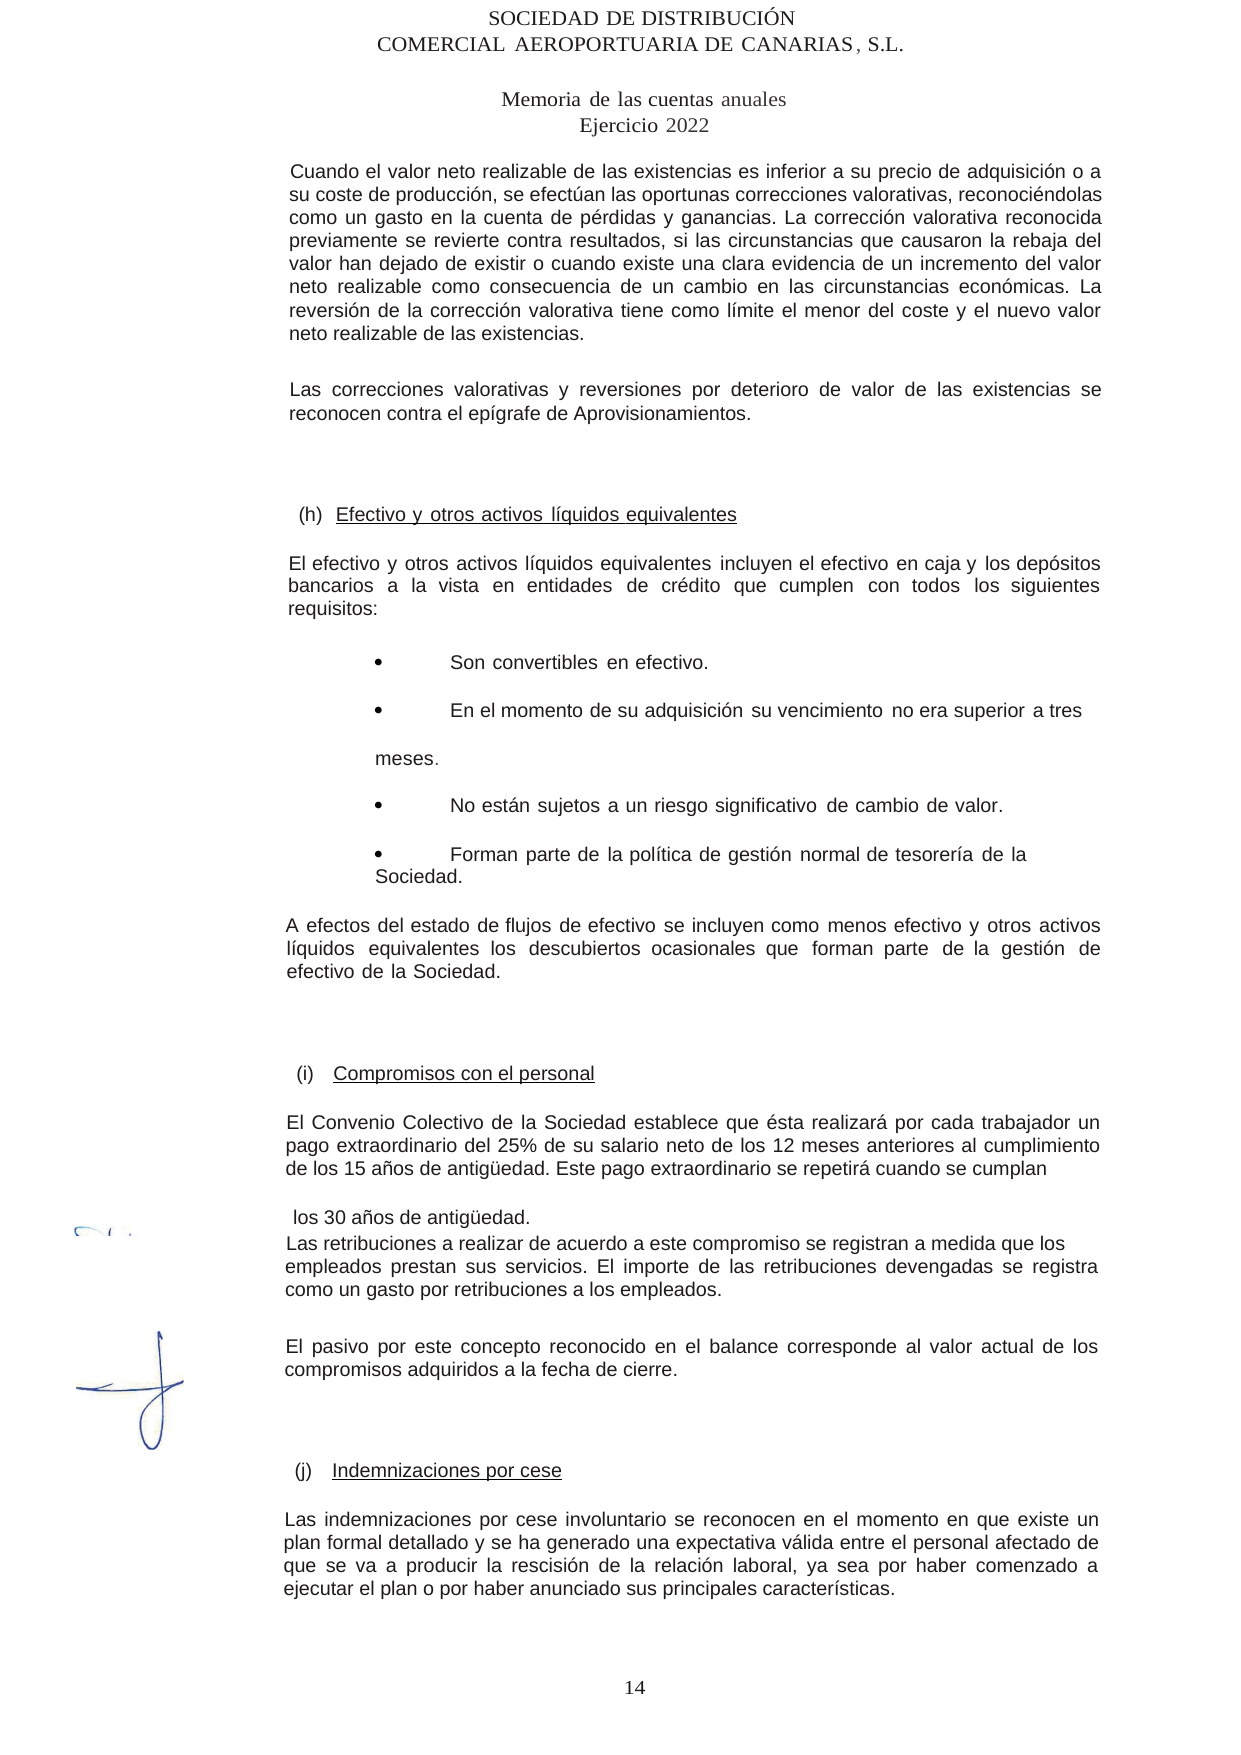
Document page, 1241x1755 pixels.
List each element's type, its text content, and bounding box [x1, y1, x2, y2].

subtitle los 30 años de antigüedad. [48, 1182, 1113, 1235]
text (j) Indemnizaciones por cese [294, 1458, 1113, 1482]
list Son convertibles en efectivo. [375, 651, 1113, 673]
subtitle SOCIEDAD DE DISTRIBUCIÓN COMERCIAL AEROPORTUARIA DE CANARIAS, S.L. [377, 6, 923, 56]
text El Convenio Colectivo de la Sociedad establece que ésta realizará por cada trabajador un pago extraordinario del 25% de su salario neto de los 12 meses anteriores al cumplimiento de los 15 años de antigüedad. Este pago extraordinario se repetirá cuando se cumplan [285, 1111, 1102, 1180]
text El efectivo y otros activos líquidos equivalentes incluyen el efectivo en caja y los depósitos bancarios a la vista en entidades de crédito que cumplen con todos los siguientes requisitos: [288, 551, 1101, 619]
text Cuando el valor neto realizable de las existencias es inferior a su precio de adquisición o a su coste de producción, se efectúan las oportunas correcciones valorativas, reconociéndolas como un gasto en la cuenta de pérdidas y ganancias. La corrección valorativa reconocida previamente se revierte contra resultados, si las circunstancias que causaron la rebaja del valor han dejado de existir o cuando existe una clara evidencia de un incremento del valor neto realizable como consecuencia de un cambio en las circunstancias económicas. La reversión de la corrección valorativa tiene como límite el menor del coste y el nuevo valor neto realizable de las existencias. [289, 160, 1103, 344]
list Efectivo y otros activos líquidos equivalentes [298, 503, 1113, 525]
text Las retribuciones a realizar de acuerdo a este compromiso se registran a medida que los [285, 1235, 1113, 1254]
list En el momento de su adquisición su vencimiento no era superior a tres meses. [375, 699, 1113, 769]
list Forman parte de la política de gestión normal de tesorería de la Sociedad. [375, 843, 1113, 888]
text Las indemnizaciones por cese involuntario se reconocen en el momento en que existe un plan formal detallado y se ha generado una expectativa válida entre el personal afectado de que se va a producir la rescisión de la relación laboral, ya sea por haber comenzado a ejecutar el plan o por haber anunciado sus principales características. [283, 1508, 1101, 1599]
text empleados prestan sus servicios. El importe de las retribuciones devengadas se registra como un gasto por retribuciones a los empleados. [285, 1255, 1100, 1301]
text Las correcciones valorativas y reversiones por deterioro de valor de las existencias se reconocen contra el epígrafe de Aprovisionamientos. [289, 378, 1103, 424]
subtitle Memoria de las cuentas anuales Ejercicio 2022 [501, 87, 789, 137]
list Compromisos con el personal [296, 1062, 1113, 1085]
text A efectos del estado de flujos de efectivo se incluyen como menos efectivo y otros activos líquidos equivalentes los descubiertos ocasionales que forman parte de la gestión de efectivo de la Sociedad. [285, 914, 1101, 982]
text El pasivo por este concepto reconocido en el balance corresponde al valor actual de los compromisos adquiridos a la fecha de cierre. [284, 1335, 1100, 1381]
list No están sujetos a un riesgo significativo de cambio de valor. [375, 794, 1113, 817]
